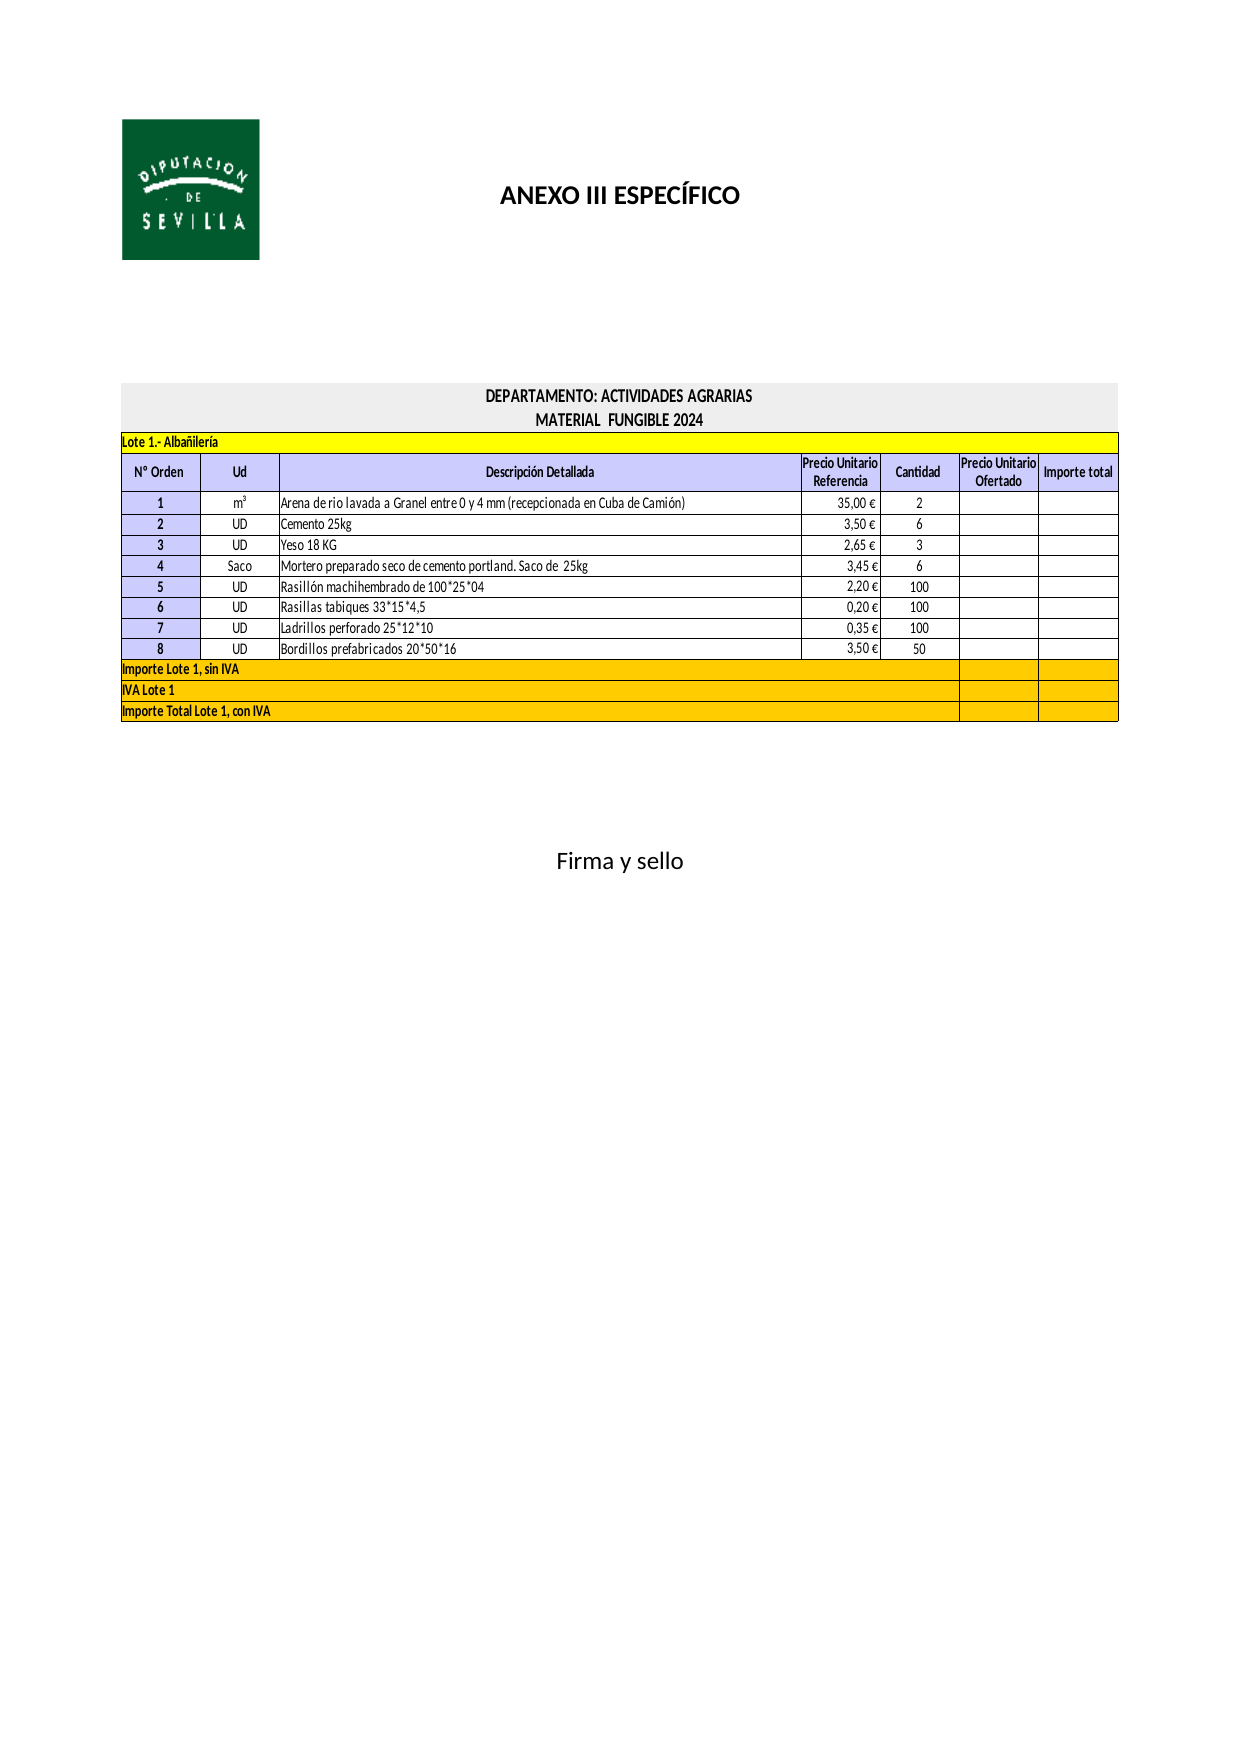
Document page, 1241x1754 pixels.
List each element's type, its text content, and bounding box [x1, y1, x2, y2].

picture [121, 118, 261, 260]
text Firma y sello [118, 845, 1122, 876]
